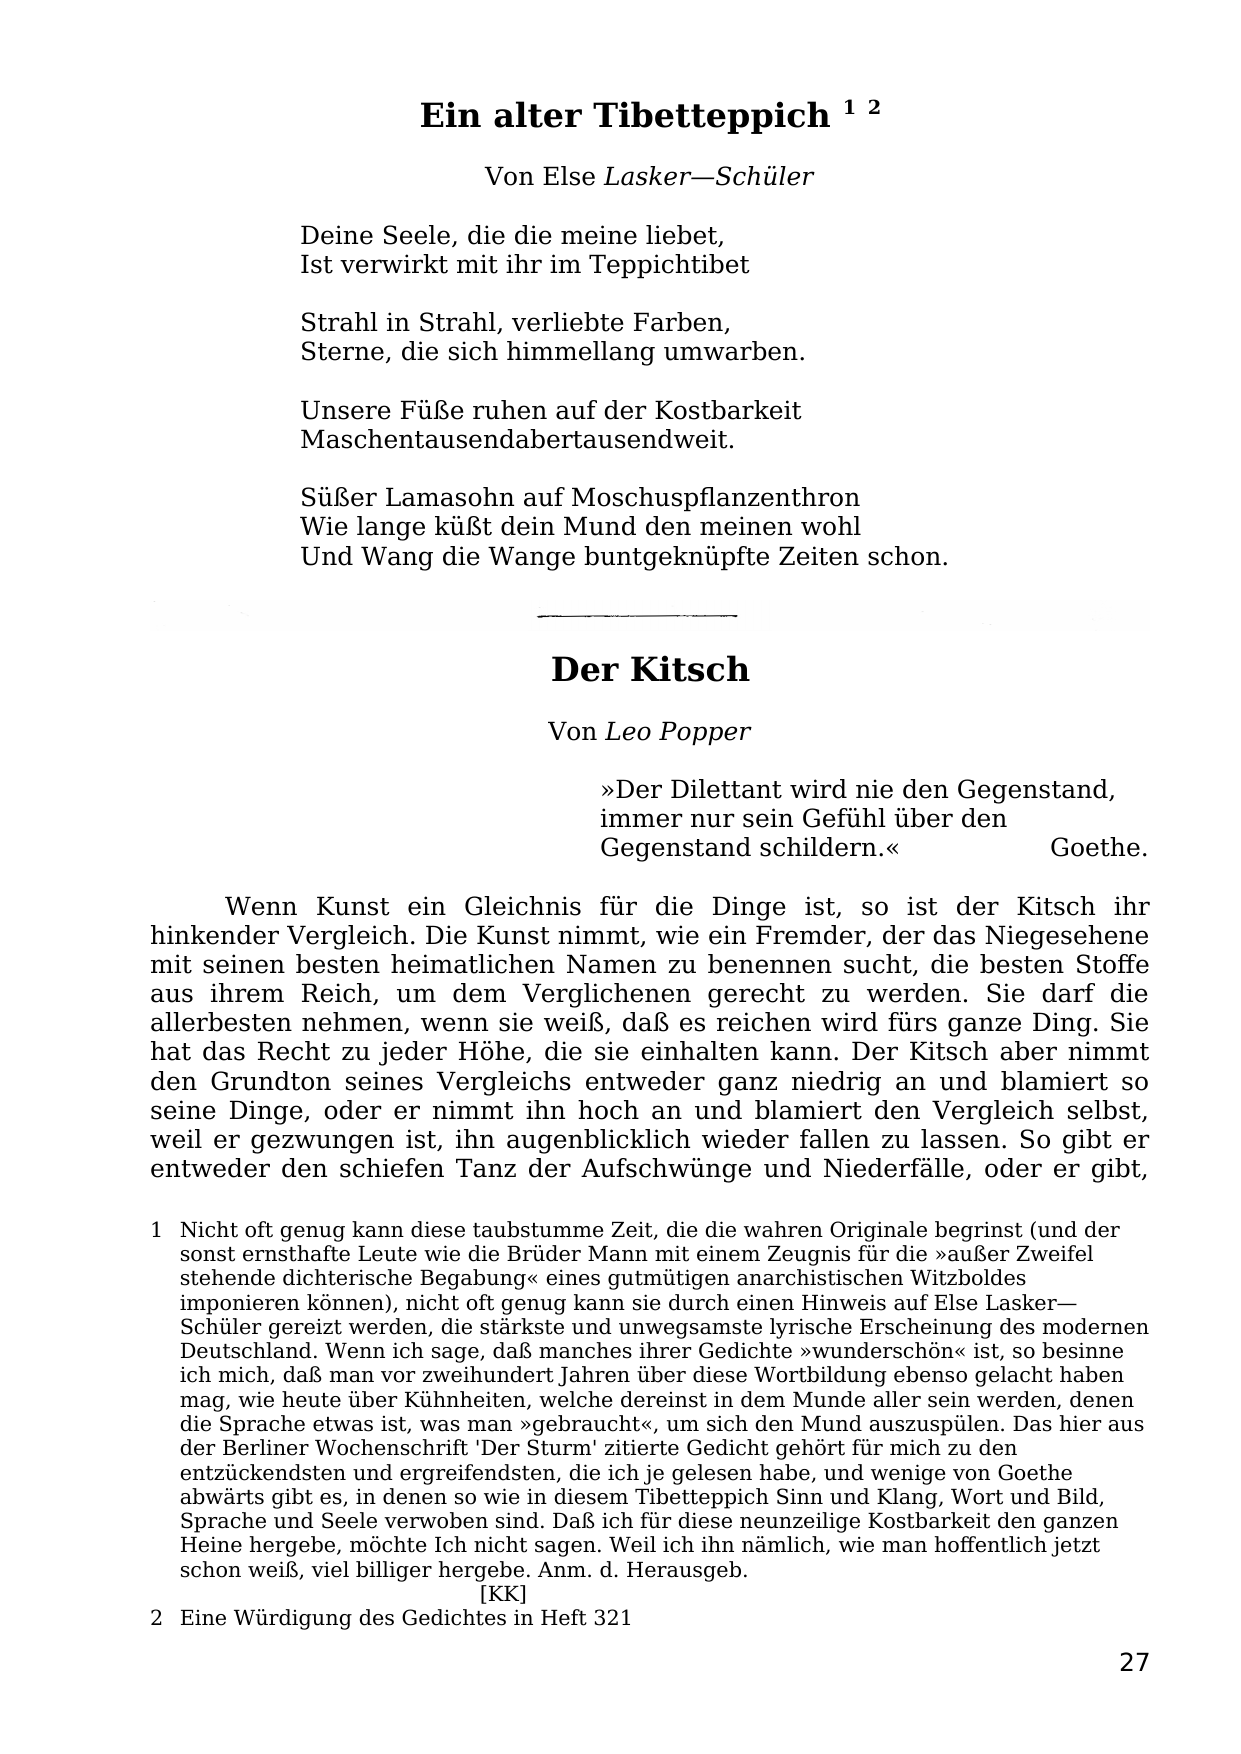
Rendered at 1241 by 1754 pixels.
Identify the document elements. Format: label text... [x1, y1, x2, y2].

text Süßer Lamasohn auf Moschuspflanzenthron [300, 483, 1151, 512]
text Ist verwirkt mit ihr im Teppichtibet [300, 250, 1151, 279]
text »Der Dilettant wird nie den Gegenstand, immer nur sein Gefühl über den Gegenstand schildern.« Goethe. [600, 775, 1151, 862]
text Wie lange küßt dein Mund den meinen wohl [300, 512, 1151, 542]
text Und Wang die Wange buntgeknüpfte Zeiten schon. [300, 542, 1151, 571]
text Nicht oft genug kann diese taubstumme Zeit, die die wahren Originale begrinst (und der sonst ernsthafte Leute wie die Brüder Mann mit einem Zeugnis für die »außer Zweifel stehende dichterische Begabung« eines gutmütigen anarchistischen Witzboldes imponieren können), nicht oft genug kann sie durch einen Hinweis auf Else Lasker—Schüler gereizt werden, die stärkste und unwegsamste lyrische Erscheinung des modernen Deutschland. Wenn ich sage, daß manches ihrer Gedichte »wunderschön« ist, so besinne ich mich, daß man vor zweihundert Jahren über diese Wortbildung ebenso gelacht haben mag, wie heute über Kühnheiten, welche dereinst in dem Munde aller sein werden, denen die Sprache etwas ist, was man »gebraucht«, um sich den Mund auszuspülen. Das hier aus der Berliner Wochenschrift 'Der Sturm' zitierte Gedicht gehört für mich zu den entzückendsten und ergreifendsten, die ich je gelesen habe, und wenige von Goethe abwärts gibt es, in denen so wie in diesem Tibetteppich Sinn und Klang, Wort und Bild, Sprache und Seele verwoben sind. Daß ich für diese neunzeilige Kostbarkeit den ganzen Heine hergebe, möchte Ich nicht sagen. Weil ich ihn nämlich, wie man hoffentlich jetzt schon weiß, viel billiger hergebe. Anm. d. Herausgeb. [KK] [150, 1218, 1151, 1606]
picture [150, 600, 1151, 631]
text Von Else Lasker—Schüler [150, 135, 1151, 192]
text Ein alter Tibetteppich [150, 75, 1151, 135]
text Der Kitsch [150, 631, 1151, 689]
text Sterne, die sich himmellang umwarben. [300, 337, 1151, 367]
text Deine Seele, die die meine liebet, [300, 221, 1151, 250]
text Maschentausendabertausendweit. [300, 425, 1151, 454]
text Eine Würdigung des Gedichtes in Heft 321 [150, 1606, 1151, 1631]
text Wenn Kunst ein Gleichnis für die Dinge ist, so ist der Kitsch ihr hinkender Vergleich. Die Kunst nimmt, wie ein Fremder, der das Niegesehene mit seinen besten heimatlichen Namen zu benennen sucht, die besten Stoffe aus ihrem Reich, um dem Verglichenen gerecht zu werden. Sie darf die allerbesten nehmen, wenn sie weiß, daß es reichen wird fürs ganze Ding. Sie hat das Recht zu jeder Höhe, die sie einhalten kann. Der Kitsch aber nimmt den Grundton seines Vergleichs entweder ganz niedrig an und blamiert so seine Dinge, oder er nimmt ihn hoch an und blamiert den Vergleich selbst, weil er gezwungen ist, ihn augenblicklich wieder fallen zu lassen. So gibt er entweder den schiefen Tanz der Aufschwünge und Niederfälle, oder er gibt, [150, 892, 1151, 1183]
text Von Leo Popper [150, 689, 1151, 746]
text Unsere Füße ruhen auf der Kostbarkeit [300, 396, 1151, 425]
text Strahl in Strahl, verliebte Farben, [300, 308, 1151, 337]
